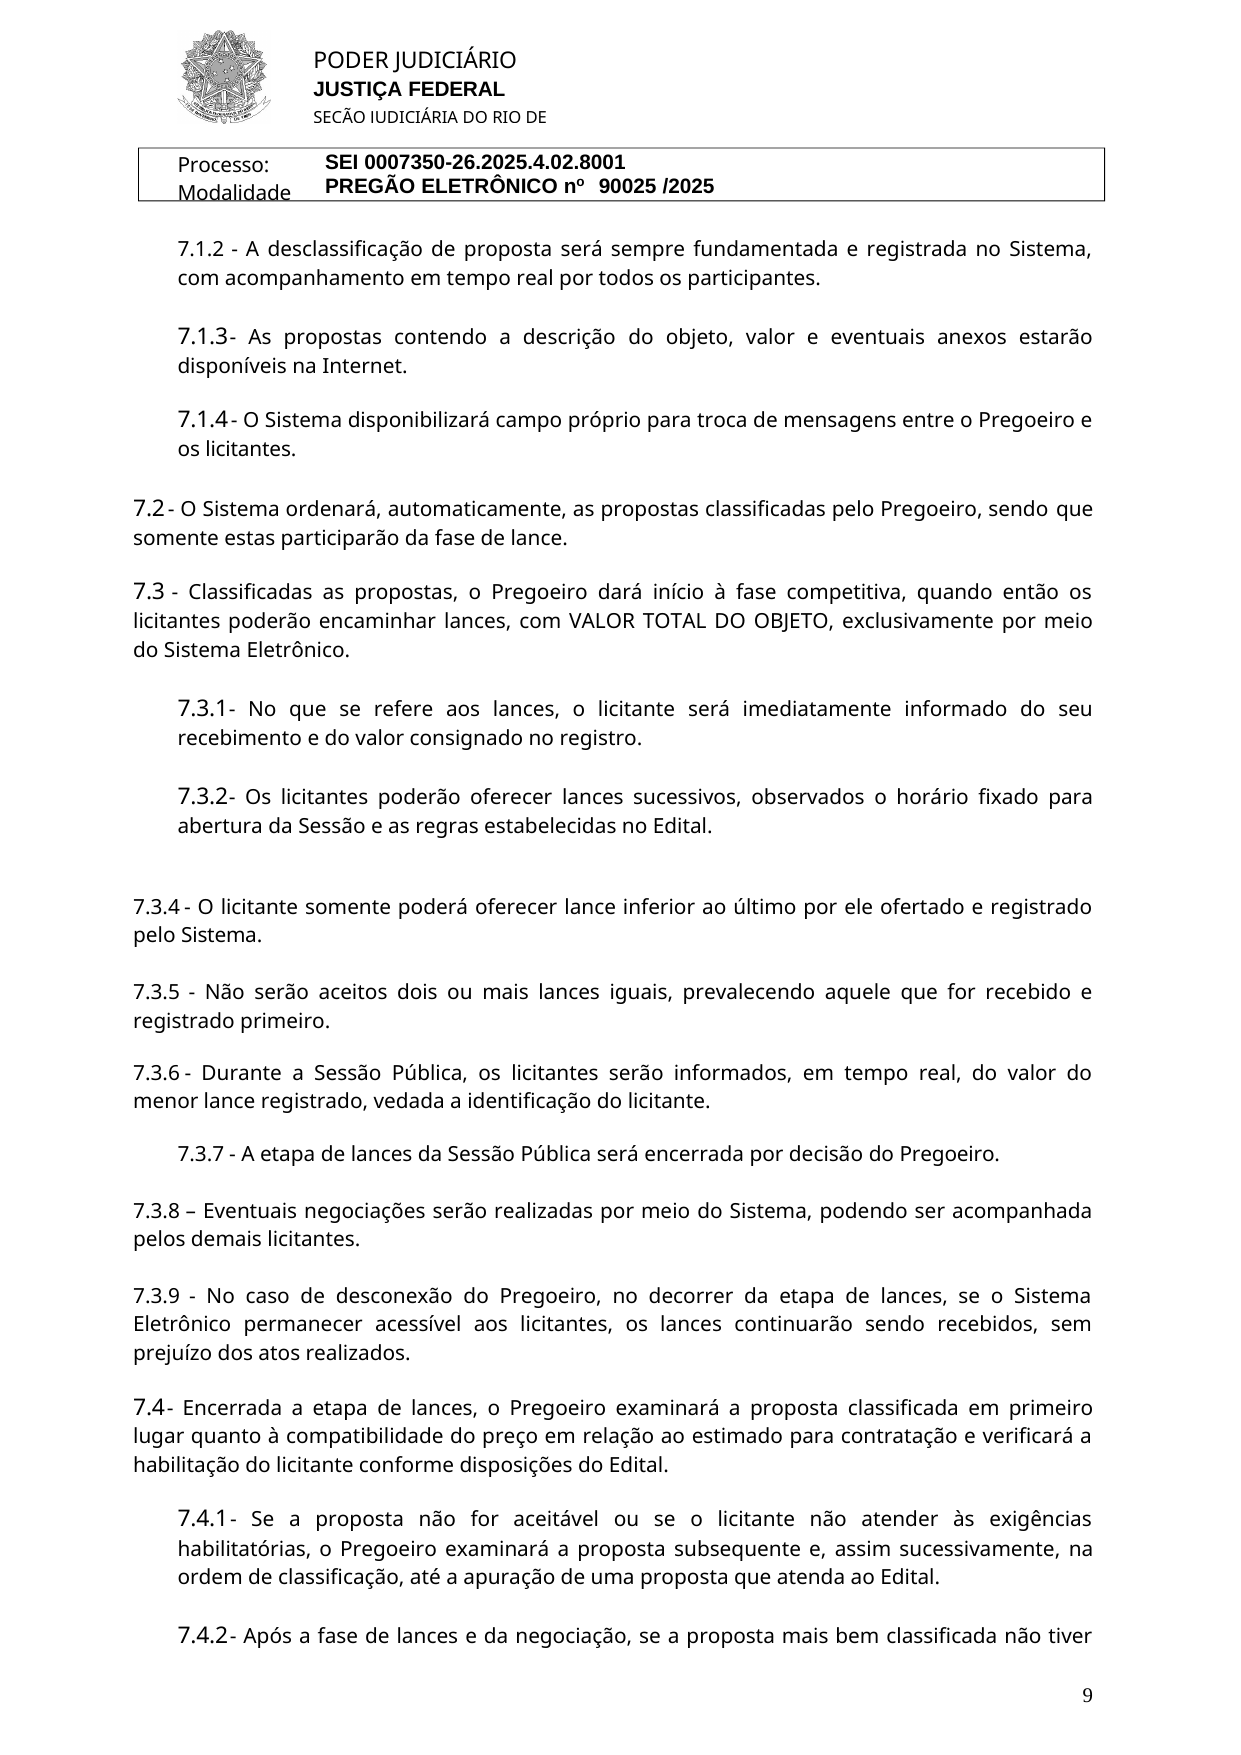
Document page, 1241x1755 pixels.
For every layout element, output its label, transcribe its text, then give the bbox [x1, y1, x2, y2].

list – Eventuais negociações serão realizadas por meio do Sistema, podendo ser acompanhada pelos demais licitantes. [133, 1196, 1093, 1253]
list - Classificadas as propostas, o Pregoeiro dará início à fase competitiva, quando então os licitantes poderão encaminhar lances, com VALOR TOTAL DO OBJETO, exclusivamente por meio do Sistema Eletrônico. [133, 575, 1093, 663]
list - O Sistema ordenará, automaticamente, as propostas classificadas pelo Pregoeiro, sendo que somente estas participarão da fase de lance. [133, 492, 1093, 551]
list - Não serão aceitos dois ou mais lances iguais, prevalecendo aquele que for recebido e registrado primeiro. [133, 977, 1093, 1034]
list - As propostas contendo a descrição do objeto, valor e eventuais anexos estarão disponíveis na Internet. [177, 320, 1093, 379]
list - Encerrada a etapa de lances, o Pregoeiro examinará a proposta classificada em primeiro lugar quanto à compatibilidade do preço em relação ao estimado para contratação e verificará a habilitação do licitante conforme disposições do Edital. [133, 1390, 1093, 1478]
list - Durante a Sessão Pública, os licitantes serão informados, em tempo real, do valor do menor lance registrado, vedada a identificação do licitante. [133, 1058, 1093, 1115]
list - A etapa de lances da Sessão Pública será encerrada por decisão do Pregoeiro. [177, 1139, 1137, 1167]
list - O Sistema disponibilizará campo próprio para troca de mensagens entre o Pregoeiro e os licitantes. [177, 403, 1093, 463]
list - O licitante somente poderá oferecer lance inferior ao último por ele ofertado e registrado pelo Sistema. [133, 892, 1093, 949]
list - Após a fase de lances e da negociação, se a proposta mais bem classificada não tiver [177, 1619, 1093, 1650]
list - Se a proposta não for aceitável ou se o licitante não atender às exigências habilitatórias, o Pregoeiro examinará a proposta subsequente e, assim sucessivamente, na ordem de classificação, até a apuração de uma proposta que atenda ao Edital. [177, 1502, 1093, 1591]
list - No caso de desconexão do Pregoeiro, no decorrer da etapa de lances, se o Sistema Eletrônico permanecer acessível aos licitantes, os lances continuarão sendo recebidos, sem prejuízo dos atos realizados. [133, 1281, 1093, 1366]
list - Os licitantes poderão oferecer lances sucessivos, observados o horário fixado para abertura da Sessão e as regras estabelecidas no Edital. [177, 780, 1093, 839]
list - A desclassificação de proposta será sempre fundamentada e registrada no Sistema, com acompanhamento em tempo real por todos os participantes. [177, 234, 1093, 291]
list - No que se refere aos lances, o licitante será imediatamente informado do seu recebimento e do valor consignado no registro. [177, 692, 1093, 751]
